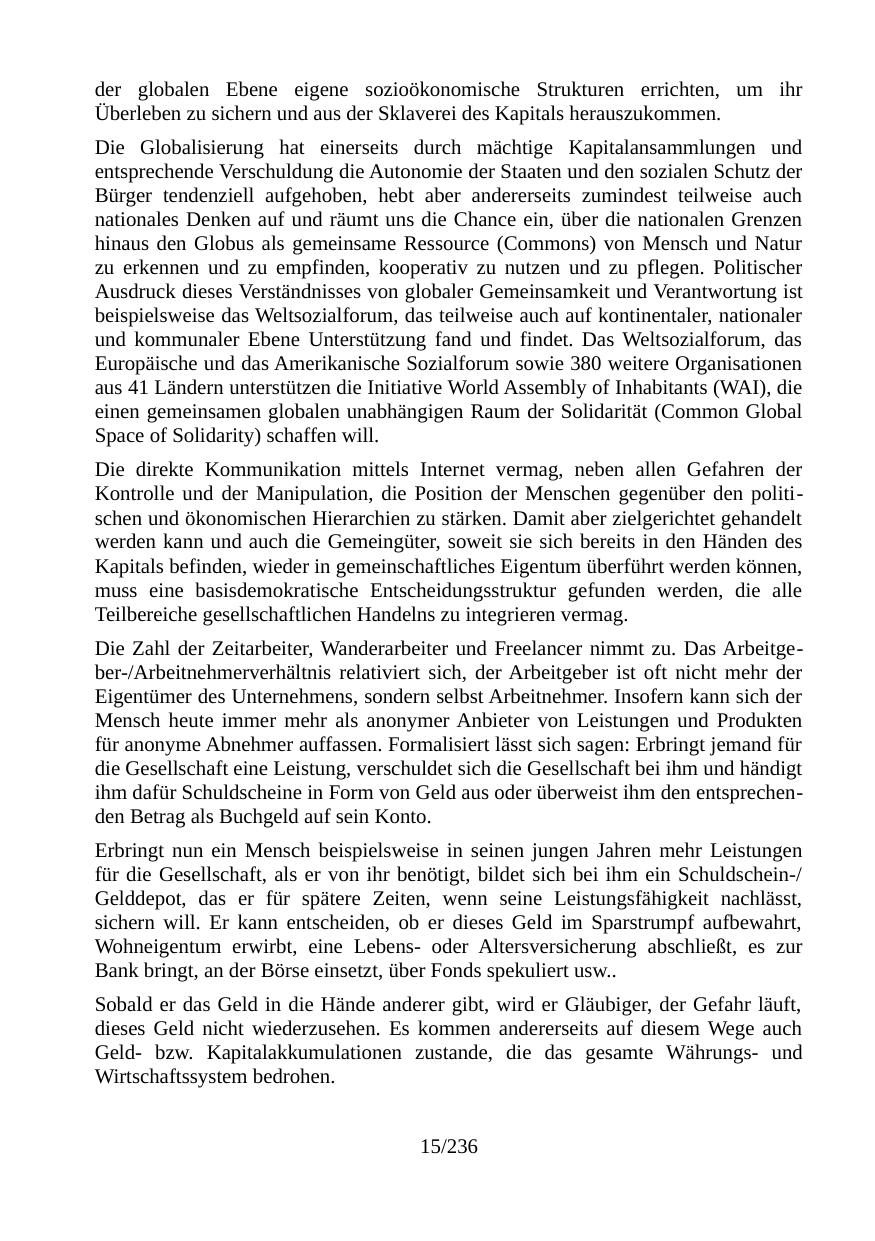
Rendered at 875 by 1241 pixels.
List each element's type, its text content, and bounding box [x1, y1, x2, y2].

text Sobald er das Geld in die Hände anderer gibt, wird er Gläubiger, der Gefahr läuft, dieses Geld nicht wiederzusehen. Es kommen andererseits auf diesem Wege auch Geld- bzw. Kapitalakkumulationen zustande, die das gesamte Währungs- und Wirtschaftssystem bedrohen. [94, 992, 803, 1088]
text Erbringt nun ein Mensch beispielsweise in seinen jungen Jahren mehr Leistungen für die Gesellschaft, als er von ihr benötigt, bildet sich bei ihm ein Schuldschein-/ Gelddepot, das er für spätere Zeiten, wenn seine Leistungsfähigkeit nachlässt, sichern will. Er kann entscheiden, ob er dieses Geld im Sparstrumpf aufbewahrt, Wohneigentum erwirbt, eine Lebens- oder Altersversicherung abschließt, es zur Bank bringt, an der Börse einsetzt, über Fonds spekuliert usw.. [94, 838, 803, 982]
text der globalen Ebene eigene sozioökonomische Strukturen errichten, um ihr Überleben zu sichern und aus der Sklaverei des Kapitals herauszukommen. [94, 77, 803, 125]
text Die Zahl der Zeitarbeiter, Wanderarbeiter und Freelancer nimmt zu. Das Arbeitge­ber-/Arbeitnehmerverhältnis relativiert sich, der Arbeitgeber ist oft nicht mehr der Eigentümer des Unternehmens, sondern selbst Arbeitnehmer. Insofern kann sich der Mensch heute immer mehr als anonymer Anbieter von Leistungen und Produkten für anonyme Abnehmer auffassen. Formalisiert lässt sich sagen: Erbringt jemand für die Gesellschaft eine Leistung, verschuldet sich die Gesellschaft bei ihm und händigt ihm dafür Schuldscheine in Form von Geld aus oder überweist ihm den entsprechen­den Betrag als Buchgeld auf sein Konto. [94, 636, 803, 828]
text Die direkte Kommunikation mittels Internet vermag, neben allen Gefahren der Kontrolle und der Manipulation, die Position der Menschen gegenüber den politi­schen und ökonomischen Hierarchien zu stärken. Damit aber zielgerichtet gehandelt werden kann und auch die Gemeingüter, soweit sie sich bereits in den Händen des Kapitals befinden, wieder in gemeinschaftliches Eigentum überführt werden können, muss eine basisdemokratische Entscheidungsstruktur gefunden werden, die alle Teilbereiche gesellschaftlichen Handelns zu integrieren vermag. [94, 457, 803, 626]
text Die Globalisierung hat einerseits durch mächtige Kapitalansammlungen und entsprechende Verschuldung die Autonomie der Staaten und den sozialen Schutz der Bürger tendenziell aufgehoben, hebt aber andererseits zumindest teilweise auch nationales Denken auf und räumt uns die Chance ein, über die nationalen Grenzen hinaus den Globus als gemeinsame Ressource (Commons) von Mensch und Natur zu erkennen und zu empfinden, kooperativ zu nutzen und zu pflegen. Politischer Ausdruck dieses Verständnisses von globaler Gemeinsamkeit und Verantwortung ist beispielsweise das Weltsozialforum, das teilweise auch auf kontinentaler, nationaler und kommunaler Ebene Unterstützung fand und findet. Das Weltsozialforum, das Europäische und das Amerikanische Sozialforum sowie 380 weitere Organisationen aus 41 Ländern unterstützen die Initiative World Assembly of Inhabitants (WAI), die einen gemeinsamen globalen unabhängigen Raum der Solidarität (Common Global Space of Solidarity) schaffen will. [94, 135, 803, 447]
